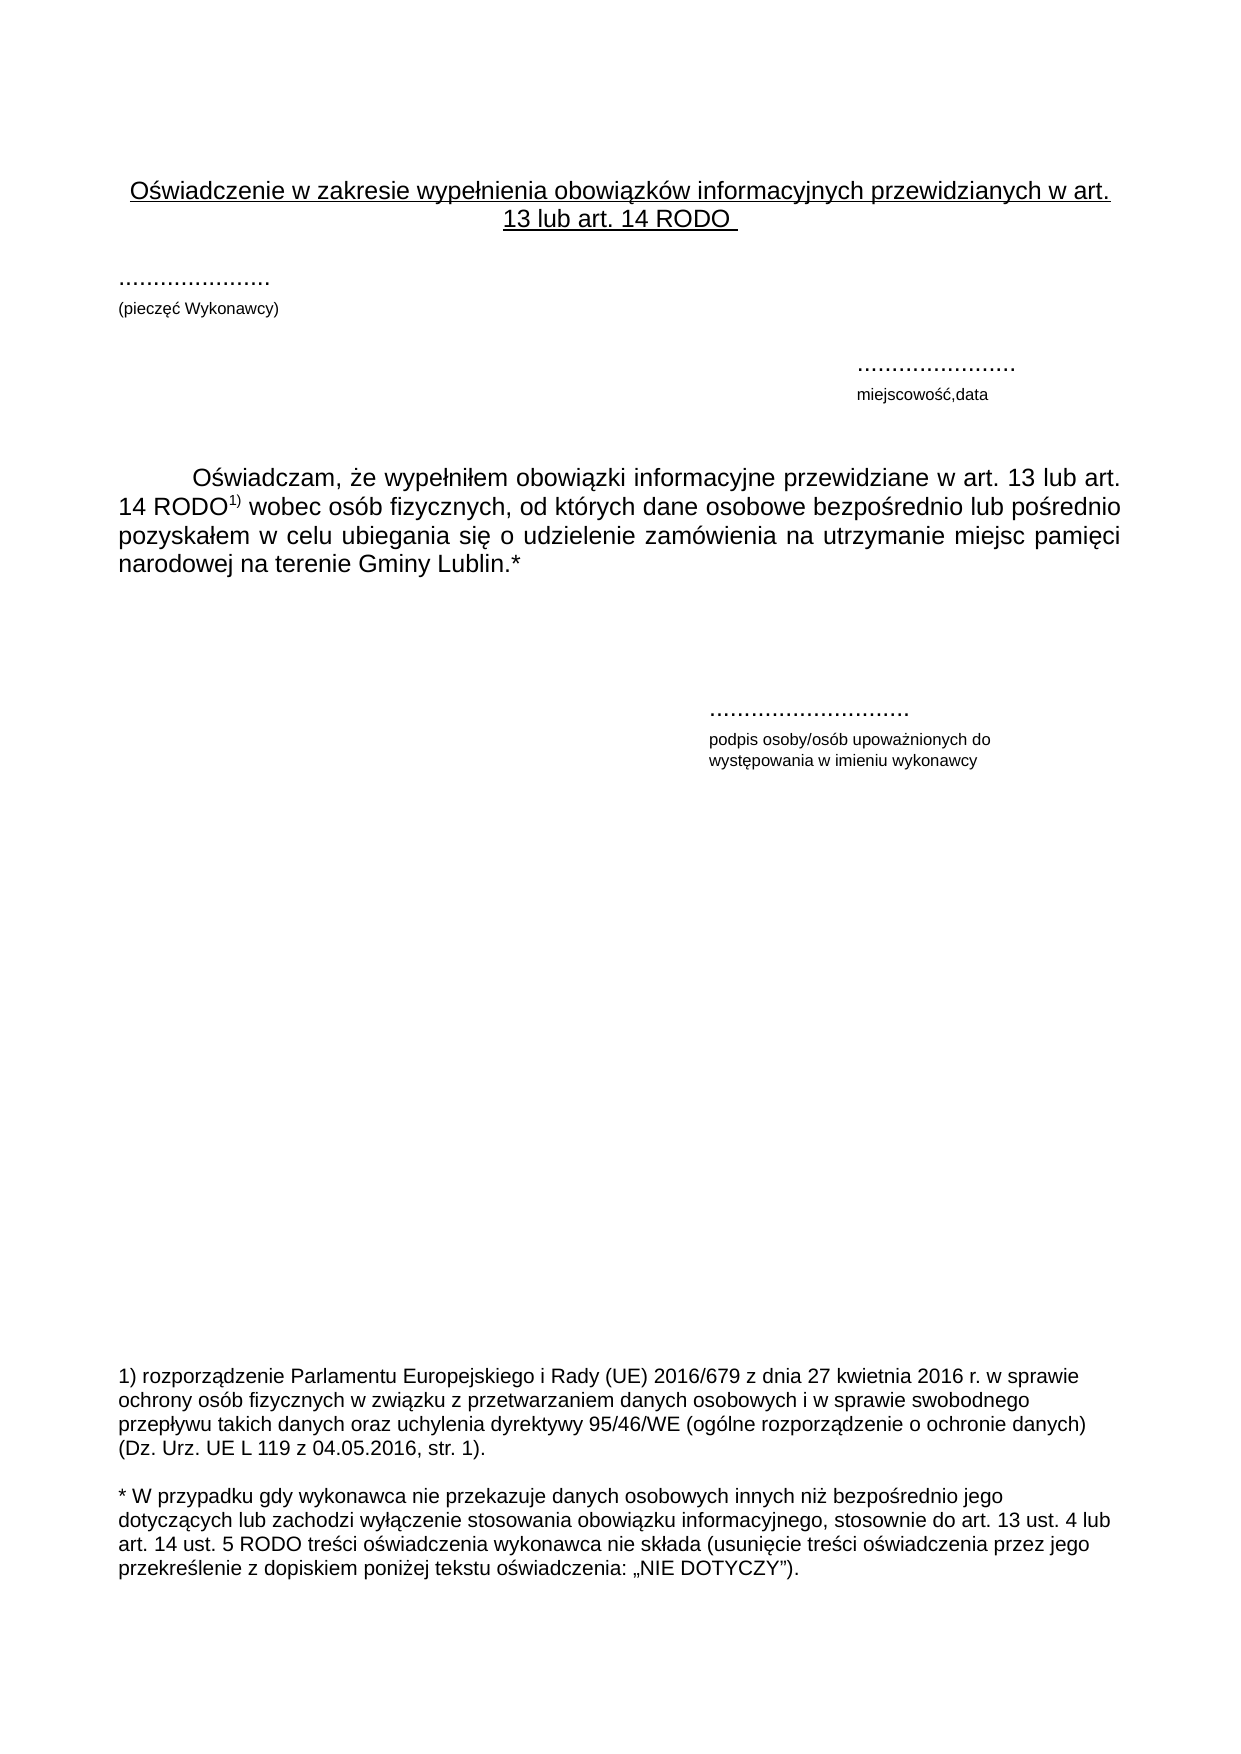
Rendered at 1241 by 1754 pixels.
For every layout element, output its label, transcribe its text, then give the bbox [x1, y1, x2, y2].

text 1) rozporządzenie Parlamentu Europejskiego i Rady (UE) 2016/679 z dnia 27 kwietnia 2016 r. w sprawie ochrony osób fizycznych w związku z przetwarzaniem danych osobowych i w sprawie swobodnego przepływu takich danych oraz uchylenia dyrektywy 95/46/WE (ogólne rozporządzenie o ochronie danych) (Dz. Urz. UE L 119 z 04.05.2016, str. 1). [118, 1364, 1122, 1460]
text * W przypadku gdy wykonawca nie przekazuje danych osobowych innych niż bezpośrednio jego dotyczących lub zachodzi wyłączenie stosowania obowiązku informacyjnego, stosownie do art. 13 ust. 4 lub art. 14 ust. 5 RODO treści oświadczenia wykonawca nie składa (usunięcie treści oświadczenia przez jego przekreślenie z dopiskiem poniżej tekstu oświadczenia: „NIE DOTYCZY”). [118, 1484, 1122, 1579]
text ...................... [118, 262, 1122, 291]
text miejscowość,data [118, 377, 1122, 406]
text podpis osoby/osób upoważnionych do [118, 722, 1122, 751]
text Oświadczenie w zakresie wypełnienia obowiązków informacyjnych przewidzianych w art. 13 lub art. 14 RODO [118, 176, 1122, 233]
text występowania w imieniu wykonawcy [118, 751, 1122, 770]
text (pieczęć Wykonawcy) [118, 291, 1122, 319]
text ....................... [118, 348, 1122, 377]
text Oświadczam, że wypełniłem obowiązki informacyjne przewidziane w art. 13 lub art. 14 RODO1) wobec osób fizycznych, od których dane osobowe bezpośrednio lub pośrednio pozyskałem w celu ubiegania się o udzielenie zamówienia na utrzymanie miejsc pamięci narodowej na terenie Gminy Lublin.* [118, 463, 1122, 578]
text ............................. [118, 693, 1122, 722]
